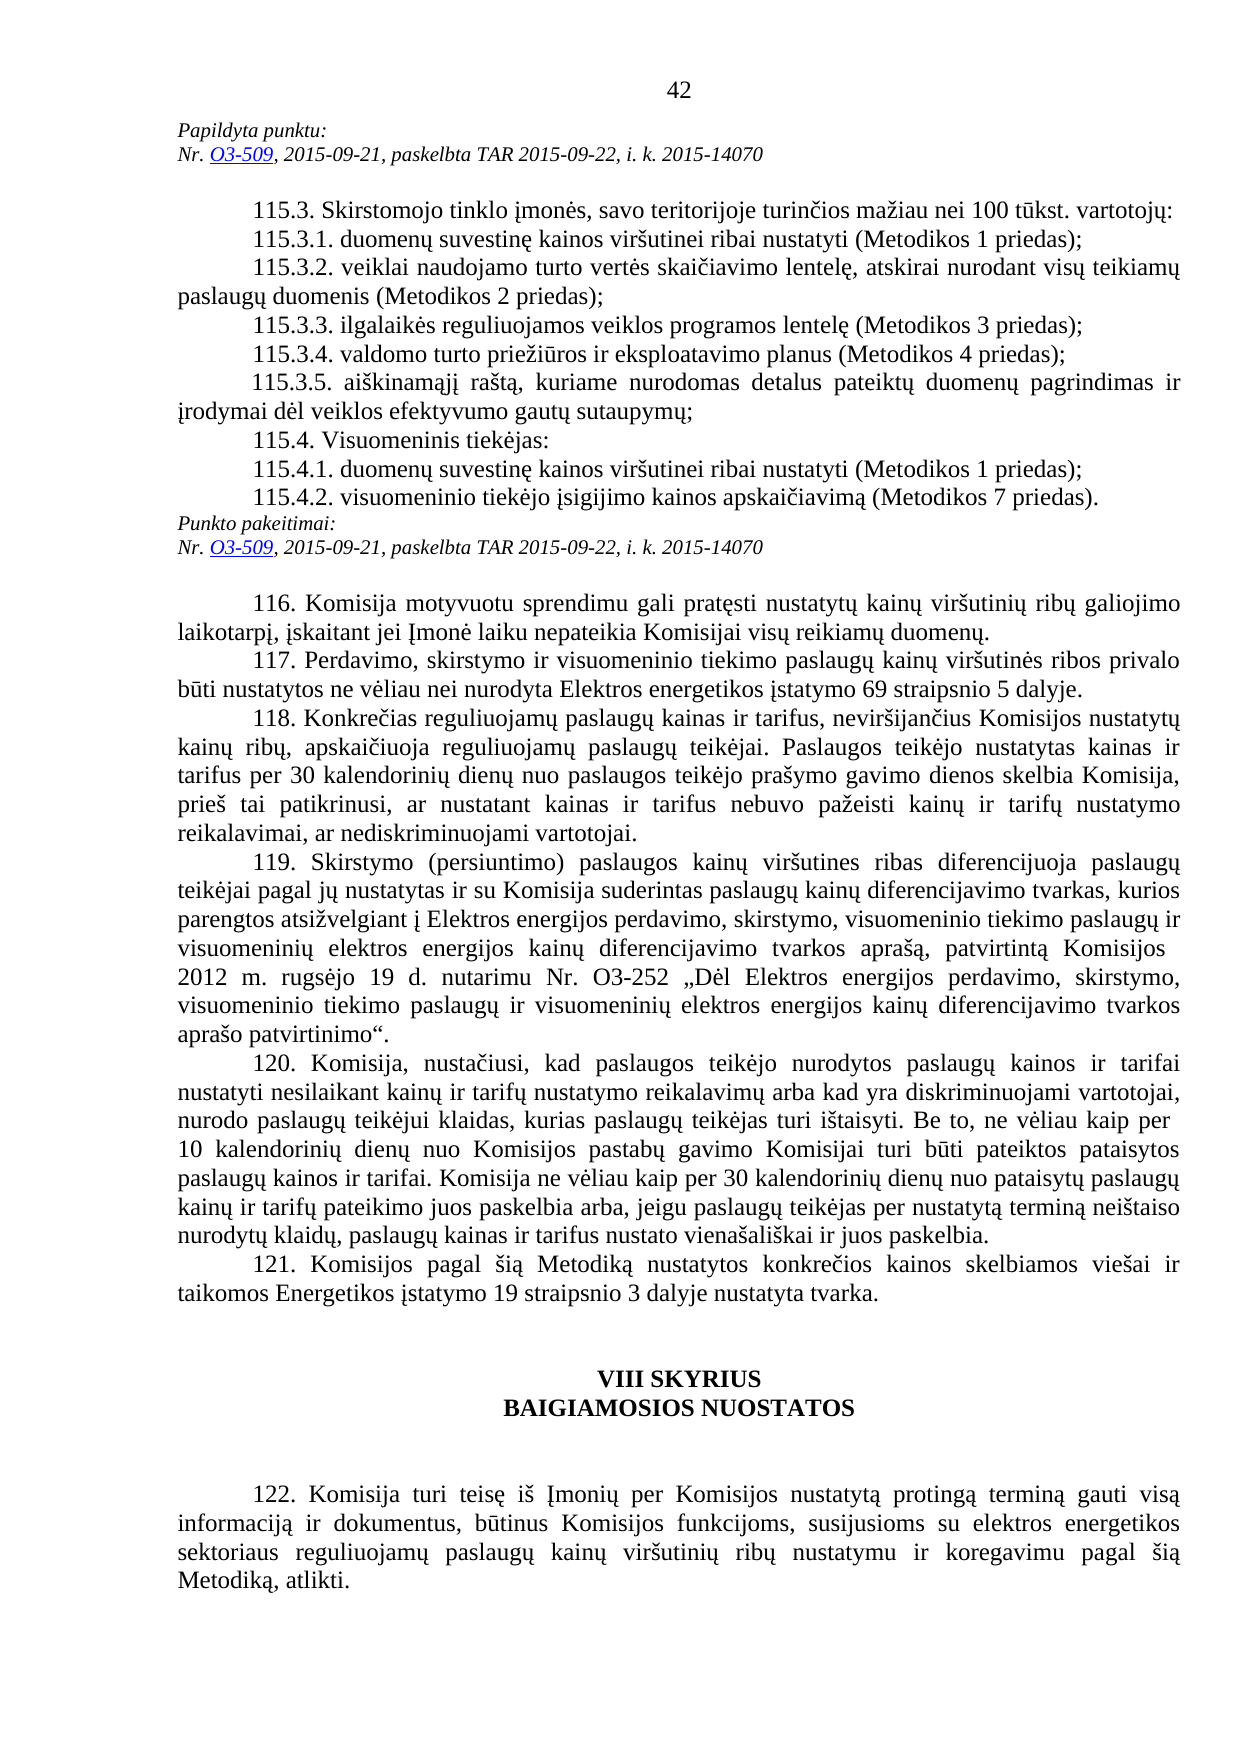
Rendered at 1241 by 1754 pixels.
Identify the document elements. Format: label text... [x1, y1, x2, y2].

text 115.3.1. duomenų suvestinę kainos viršutinei ribai nustatyti (Metodikos 1 priedas); [177, 224, 1181, 252]
text 115.3.2. veiklai naudojamo turto vertės skaičiavimo lentelę, atskirai nurodant visų teikiamų paslaugų duomenis (Metodikos 2 priedas); [177, 252, 1181, 310]
text 115.3.3. ilgalaikės reguliuojamos veiklos programos lentelę (Metodikos 3 priedas); [177, 310, 1181, 339]
text BAIGIAMOSIOS NUOSTATOS [177, 1393, 1181, 1422]
text 116. Komisija motyvuotu sprendimu gali pratęsti nustatytų kainų viršutinių ribų galiojimo laikotarpį, įskaitant jei Įmonė laiku nepateikia Komisijai visų reikiamų duomenų. [177, 588, 1181, 646]
text 119. Skirstymo (persiuntimo) paslaugos kainų viršutines ribas diferencijuoja paslaugų teikėjai pagal jų nustatytas ir su Komisija suderintas paslaugų kainų diferencijavimo tvarkas, kurios parengtos atsižvelgiant į Elektros energijos perdavimo, skirstymo, visuomeninio tiekimo paslaugų ir visuomeninių elektros energijos kainų diferencijavimo tvarkos aprašą, patvirtintą Komisijos 2012 m. rugsėjo 19 d. nutarimu Nr. O3-252 „Dėl Elektros energijos perdavimo, skirstymo, visuomeninio tiekimo paslaugų ir visuomeninių elektros energijos kainų diferencijavimo tvarkos aprašo patvirtinimo“. [177, 847, 1181, 1048]
text 118. Konkrečias reguliuojamų paslaugų kainas ir tarifus, neviršijančius Komisijos nustatytų kainų ribų, apskaičiuoja reguliuojamų paslaugų teikėjai. Paslaugos teikėjo nustatytas kainas ir tarifus per 30 kalendorinių dienų nuo paslaugos teikėjo prašymo gavimo dienos skelbia Komisija, prieš tai patikrinusi, ar nustatant kainas ir tarifus nebuvo pažeisti kainų ir tarifų nustatymo reikalavimai, ar nediskriminuojami vartotojai. [177, 703, 1181, 847]
text 115.4.2. visuomeninio tiekėjo įsigijimo kainos apskaičiavimą (Metodikos 7 priedas). [177, 482, 1181, 511]
text 115.4. Visuomeninis tiekėjas: [177, 425, 1181, 454]
text 115.4.1. duomenų suvestinę kainos viršutinei ribai nustatyti (Metodikos 1 priedas); [177, 454, 1181, 482]
text 120. Komisija, nustačiusi, kad paslaugos teikėjo nurodytos paslaugų kainos ir tarifai nustatyti nesilaikant kainų ir tarifų nustatymo reikalavimų arba kad yra diskriminuojami vartotojai, nurodo paslaugų teikėjui klaidas, kurias paslaugų teikėjas turi ištaisyti. Be to, ne vėliau kaip per 10 kalendorinių dienų nuo Komisijos pastabų gavimo Komisijai turi būti pateiktos pataisytos paslaugų kainos ir tarifai. Komisija ne vėliau kaip per 30 kalendorinių dienų nuo pataisytų paslaugų kainų ir tarifų pateikimo juos paskelbia arba, jeigu paslaugų teikėjas per nustatytą terminą neištaiso nurodytų klaidų, paslaugų kainas ir tarifus nustato vienašališkai ir juos paskelbia. [177, 1048, 1181, 1249]
text Nr. O3-509, 2015-09-21, paskelbta TAR 2015-09-22, i. k. 2015-14070 [177, 142, 1181, 166]
text Papildyta punktu: [177, 118, 1181, 142]
text 115.3.4. valdomo turto priežiūros ir eksploatavimo planus (Metodikos 4 priedas); [177, 339, 1181, 367]
text VIII SKYRIUS [177, 1364, 1181, 1393]
text 121. Komisijos pagal šią Metodiką nustatytos konkrečios kainos skelbiamos viešai ir taikomos Energetikos įstatymo 19 straipsnio 3 dalyje nustatyta tvarka. [177, 1249, 1181, 1307]
text Nr. O3-509, 2015-09-21, paskelbta TAR 2015-09-22, i. k. 2015-14070 [177, 535, 1181, 559]
text Punkto pakeitimai: [177, 511, 1181, 535]
text 115.3.5. aiškinamąjį raštą, kuriame nurodomas detalus pateiktų duomenų pagrindimas ir įrodymai dėl veiklos efektyvumo gautų sutaupymų; [177, 367, 1181, 425]
text 115.3. Skirstomojo tinklo įmonės, savo teritorijoje turinčios mažiau nei 100 tūkst. vartotojų: [177, 195, 1181, 224]
text 122. Komisija turi teisę iš Įmonių per Komisijos nustatytą protingą terminą gauti visą informaciją ir dokumentus, būtinus Komisijos funkcijoms, susijusioms su elektros energetikos sektoriaus reguliuojamų paslaugų kainų viršutinių ribų nustatymu ir koregavimu pagal šią Metodiką, atlikti. [177, 1479, 1181, 1594]
text 117. Perdavimo, skirstymo ir visuomeninio tiekimo paslaugų kainų viršutinės ribos privalo būti nustatytos ne vėliau nei nurodyta Elektros energetikos įstatymo 69 straipsnio 5 dalyje. [177, 646, 1181, 703]
